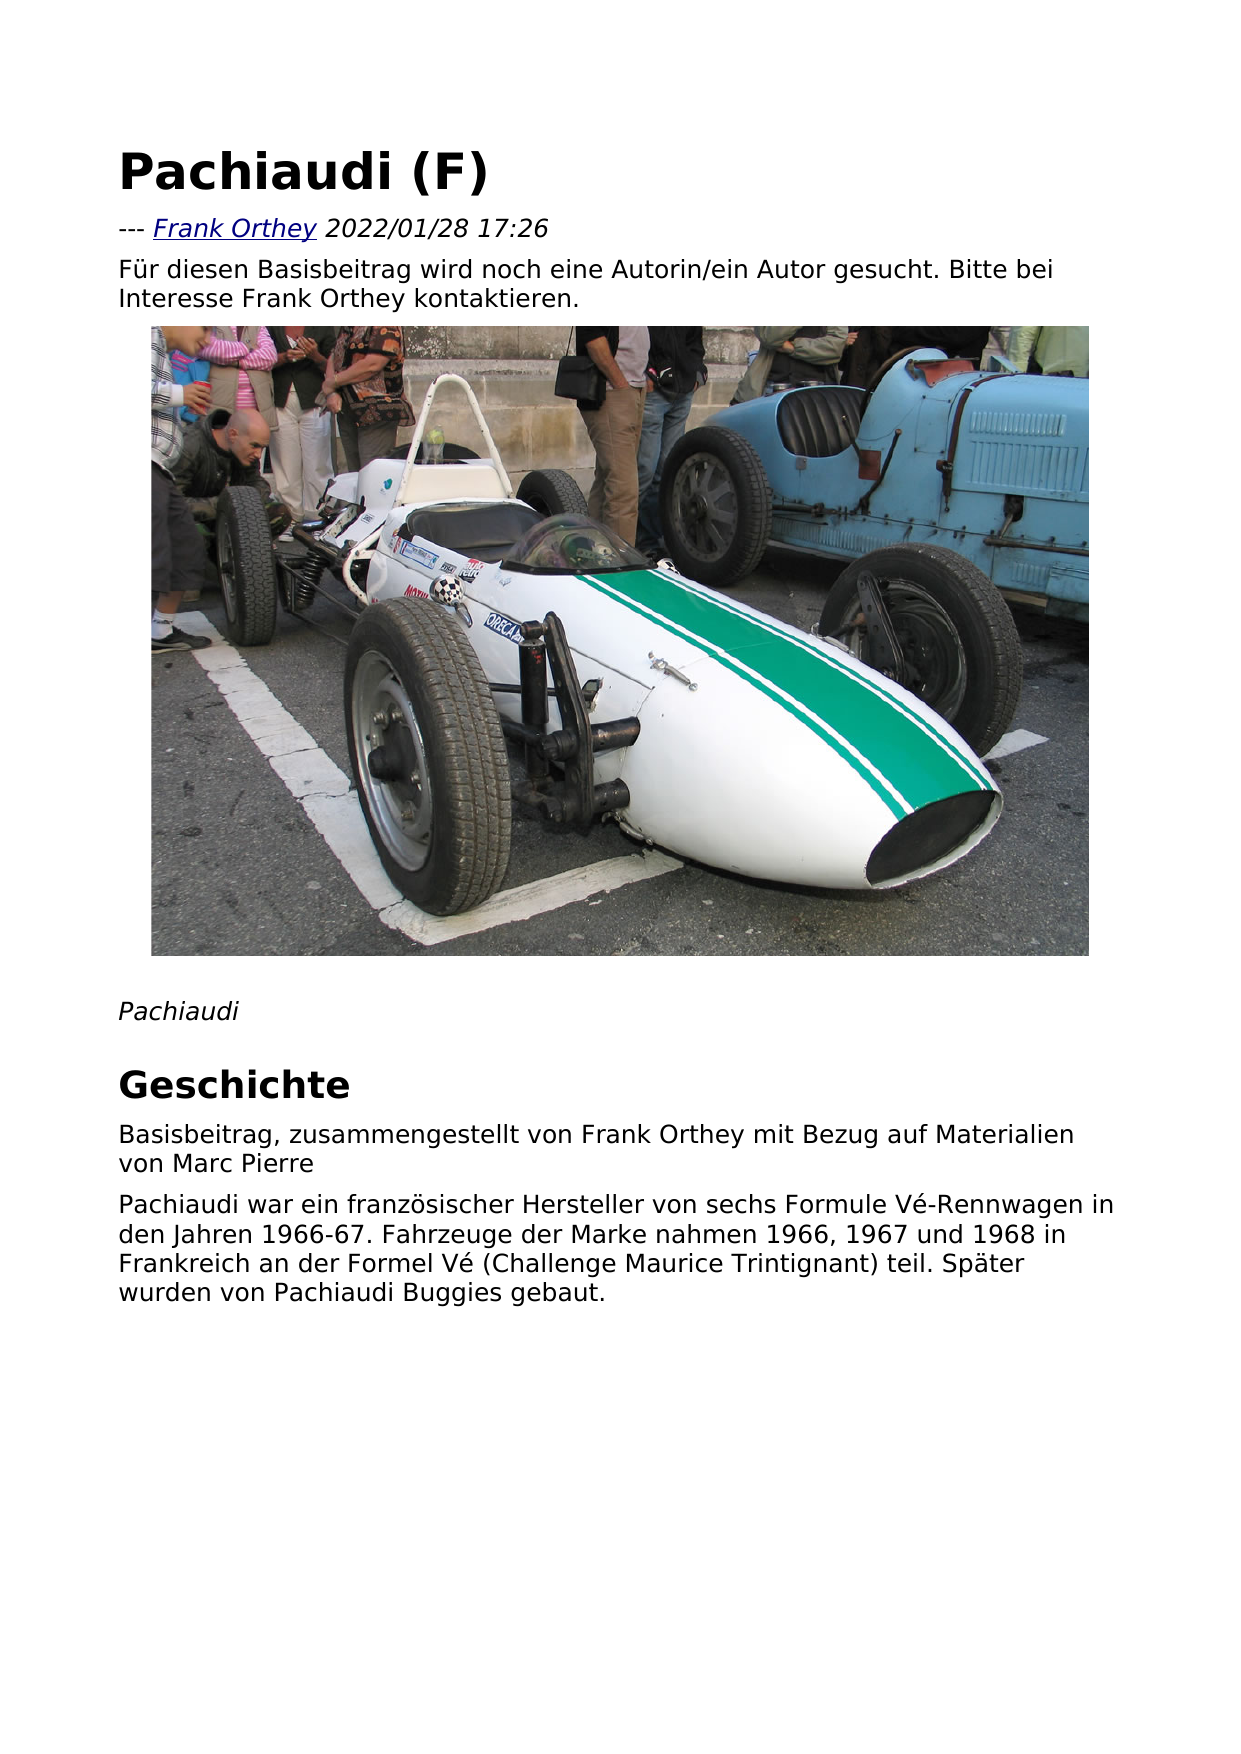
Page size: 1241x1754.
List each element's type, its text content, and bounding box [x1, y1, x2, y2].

text --- Frank Orthey 2022/01/28 17:26 [118, 214, 1122, 243]
picture [151, 326, 1089, 956]
text Pachiaudi [118, 997, 1122, 1026]
text Für diesen Basisbeitrag wird noch eine Autorin/ein Autor gesucht. Bitte bei Interesse Frank Orthey kontaktieren. [118, 256, 1122, 314]
text Pachiaudi war ein französischer Hersteller von sechs Formule Vé-Rennwagen in den Jahren 1966-67. Fahrzeuge der Marke nahmen 1966, 1967 und 1968 in Frankreich an der Formel Vé (Challenge Maurice Trintignant) teil. Später wurden von Pachiaudi Buggies gebaut. [118, 1191, 1122, 1307]
subtitle Pachiaudi (F) [118, 143, 1122, 201]
subtitle Geschichte [118, 1064, 1122, 1107]
text Basisbeitrag, zusammengestellt von Frank Orthey mit Bezug auf Materialien von Marc Pierre [118, 1120, 1122, 1178]
